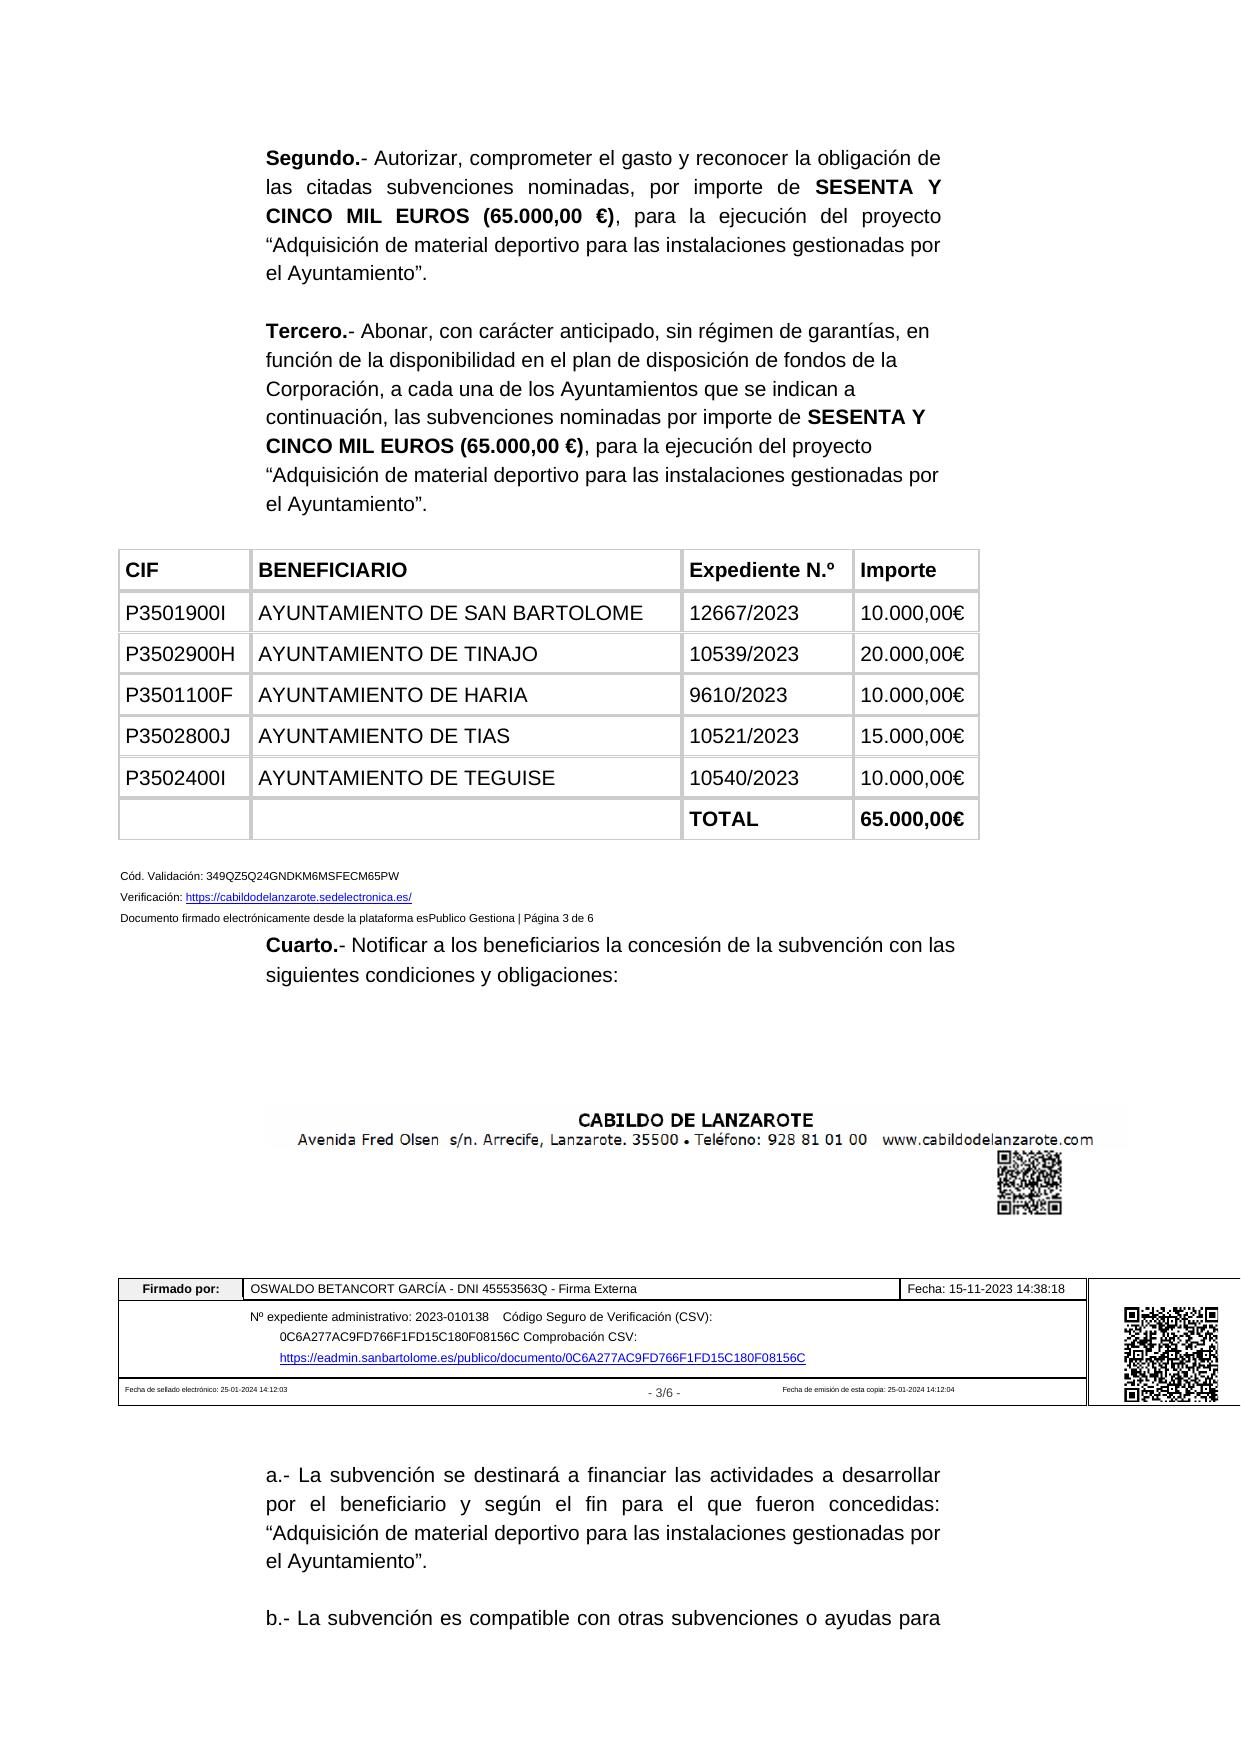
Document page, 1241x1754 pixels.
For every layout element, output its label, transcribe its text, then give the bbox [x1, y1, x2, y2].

table_header BENEFICIARIO [253, 550, 680, 589]
table_cell 15.000,00€ [855, 717, 978, 755]
table_cell P3502900H [120, 634, 249, 672]
text Documento firmado electrónicamente desde la plataforma esPublico Gestiona | Página 3 de 6 [120, 912, 960, 925]
table_cell 10.000,00€ [855, 675, 978, 714]
table_header Firmado por: [119, 1279, 242, 1297]
table_cell AYUNTAMIENTO DE TINAJO [253, 634, 680, 672]
text a.- La subvención se destinará a financiar las actividades a desarrollar por el beneficiario y según el fin para el que fueron concedidas: “Adquisición de material deportivo para las instalaciones gestionadas por el Ayuntamiento”. [266, 1463, 941, 1573]
table_header Importe [855, 550, 978, 589]
table_cell AYUNTAMIENTO DE SAN BARTOLOME [253, 593, 680, 631]
table_cell [120, 800, 249, 839]
table_cell P3501900I [120, 593, 249, 631]
table_cell Nº expediente administrativo: 2023-010138 Código Seguro de Verificación (CSV): 0C6A277AC9FD766F1FD15C180F08156C Comprobación CSV: https://eadmin.sanbartolome.es/publico/documento/0C6A277AC9FD766F1FD15C180F08156C [119, 1301, 1086, 1377]
table_cell AYUNTAMIENTO DE TIAS [253, 717, 680, 755]
table_cell 20.000,00€ [855, 634, 978, 672]
table_cell 12667/2023 [684, 593, 852, 631]
text Segundo.- Autorizar, comprometer el gasto y reconocer la obligación de las citadas subvenciones nominadas, por importe de SESENTA Y CINCO MIL EUROS (65.000,00 €), para la ejecución del proyecto “Adquisición de material deportivo para las instalaciones gestionadas por el Ayuntamiento”. [266, 146, 941, 285]
table_cell P3502400I [120, 758, 249, 796]
table_cell 10.000,00€ [855, 593, 978, 631]
table_cell 10521/2023 [684, 717, 852, 755]
table_cell 65.000,00€ [855, 800, 978, 839]
table_cell Fecha de sellado electrónico: 25-01-2024 14:12:03 - 3/6 - Fecha de emisión de esta copia: 25-01-2024 14:12:04 [119, 1379, 1086, 1405]
table_cell [253, 800, 680, 839]
table_cell 9610/2023 [684, 675, 852, 714]
table_header CIF [120, 550, 249, 589]
text Cuarto.- Notificar a los beneficiarios la concesión de la subvención con las siguientes condiciones y obligaciones: [266, 933, 960, 987]
text Tercero.- Abonar, con carácter anticipado, sin régimen de garantías, en función de la disponibilidad en el plan de disposición de fondos de la Corporación, a cada una de los Ayuntamientos que se indican a continuación, las subvenciones nominadas por importe de SESENTA Y CINCO MIL EUROS (65.000,00 €), para la ejecución del proyecto “Adquisición de material deportivo para las instalaciones gestionadas por el Ayuntamiento”. [266, 319, 941, 515]
table_header OSWALDO BETANCORT GARCÍA - DNI 45553563Q - Firma Externa [244, 1279, 899, 1299]
table_cell 10539/2023 [684, 634, 852, 672]
table_cell P3502800J [120, 717, 249, 755]
table_header [1089, 1279, 1240, 1405]
table_header Fecha: 15-11-2023 14:38:18 [901, 1279, 1086, 1299]
table_cell 10.000,00€ [855, 758, 978, 796]
table_cell AYUNTAMIENTO DE TEGUISE [253, 758, 680, 796]
table_header Expediente N.º [684, 550, 852, 589]
text Cód. Validación: 349QZ5Q24GNDKM6MSFECM65PW [120, 869, 960, 883]
table_cell AYUNTAMIENTO DE HARIA [253, 675, 680, 714]
text b.- La subvención es compatible con otras subvenciones o ayudas para [266, 1606, 941, 1630]
text Verificación: https://cabildodelanzarote.sedelectronica.es/ [120, 891, 960, 904]
table_cell P3501100F [120, 675, 249, 714]
table_cell 10540/2023 [684, 758, 852, 796]
table_cell TOTAL [684, 800, 852, 839]
